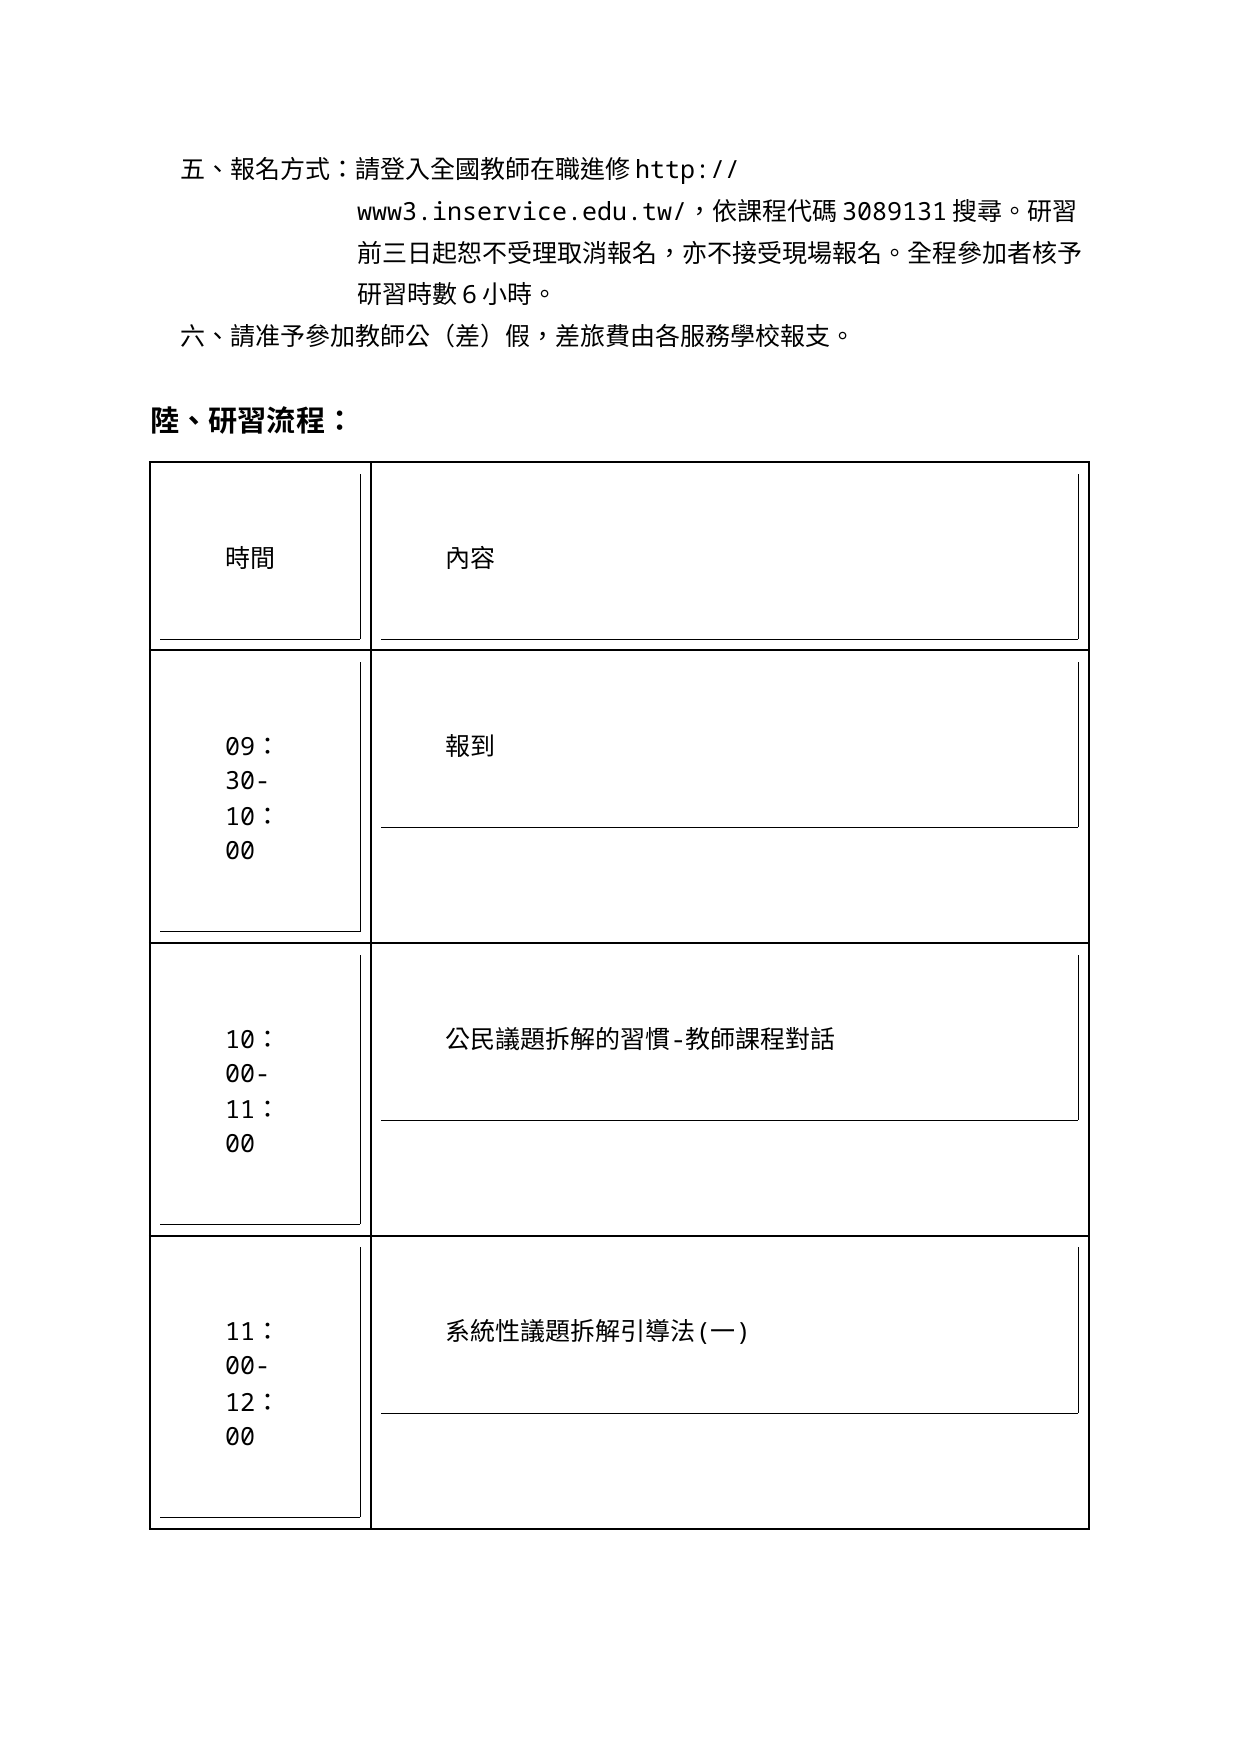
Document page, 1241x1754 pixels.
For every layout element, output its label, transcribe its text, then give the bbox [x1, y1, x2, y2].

table_cell 11：00-12：00 [151, 1237, 370, 1527]
table_cell 09：30-10：00 [151, 651, 370, 942]
table_header 內容 [372, 463, 1088, 649]
text 五、報名方式：請登入全國教師在職進修http://www3.inservice.edu.tw/，依課程代碼3089131搜尋。研習前三日起恕不受理取消報名，亦不接受現場報名。全程參加者核予研習時數6小時。 [180, 150, 1091, 311]
table_cell 10：00-11：00 [151, 944, 370, 1235]
table_cell 報到 [372, 651, 1088, 942]
table_cell 系統性議題拆解引導法(一) [372, 1237, 1088, 1527]
table_cell 公民議題拆解的習慣-教師課程對話 [372, 944, 1088, 1235]
table_header 時間 [151, 463, 370, 649]
text 六、請准予參加教師公（差）假，差旅費由各服務學校報支。 [180, 317, 1091, 353]
text 陸、研習流程： [150, 397, 1091, 440]
